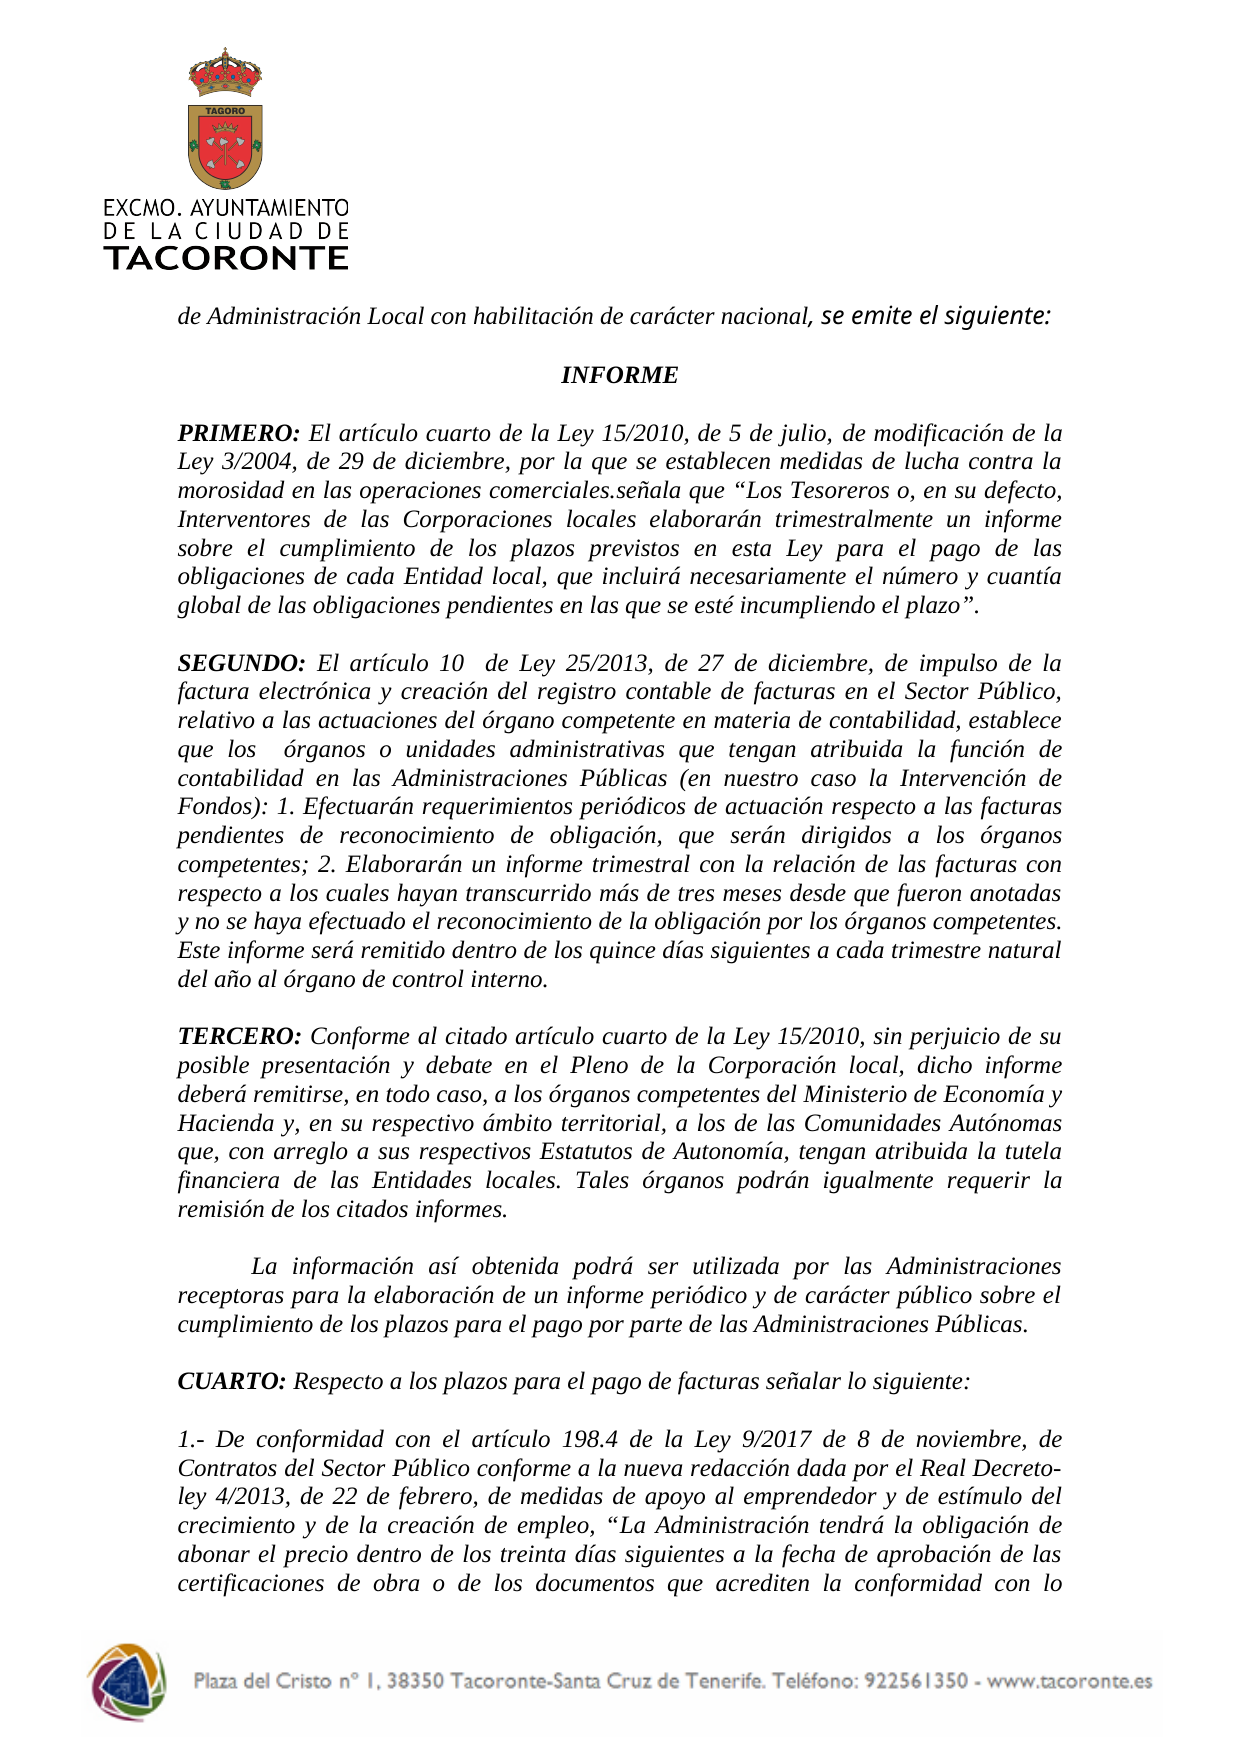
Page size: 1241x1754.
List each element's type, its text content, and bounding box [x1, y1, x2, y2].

text 1.- De conformidad con el artículo 198.4 de la Ley 9/2017 de 8 de noviembre, de Contratos del Sector Público conforme a la nueva redacción dada por el Real Decreto-ley 4/2013, de 22 de febrero, de medidas de apoyo al emprendedor y de estímulo del crecimiento y de la creación de empleo, “La Administración tendrá la obligación de abonar el precio dentro de los treinta días siguientes a la fecha de aprobación de las certificaciones de obra o de los documentos que acrediten la conformidad con lo [177, 1424, 1063, 1596]
text de Administración Local con habilitación de carácter nacional, se emite el siguiente: [177, 297, 1063, 331]
text PRIMERO: El artículo cuarto de la Ley 15/2010, de 5 de julio, de modificación de la Ley 3/2004, de 29 de diciembre, por la que se establecen medidas de lucha contra la morosidad en las operaciones comerciales.señala que “Los Tesoreros o, en su defecto, Interventores de las Corporaciones locales elaborarán trimestralmente un informe sobre el cumplimiento de los plazos previstos en esta Ley para el pago de las obligaciones de cada Entidad local, que incluirá necesariamente el número y cuantía global de las obligaciones pendientes en las que se esté incumpliendo el plazo”. [177, 418, 1063, 619]
text CUARTO: Respecto a los plazos para el pago de facturas señalar lo siguiente: [177, 1366, 1063, 1395]
picture [103, 47, 348, 270]
text SEGUNDO: El artículo 10 de Ley 25/2013, de 27 de diciembre, de impulso de la factura electrónica y creación del registro contable de facturas en el Sector Público, relativo a las actuaciones del órgano competente en materia de contabilidad, establece que los órganos o unidades administrativas que tengan atribuida la función de contabilidad en las Administraciones Públicas (en nuestro caso la Intervención de Fondos): 1. Efectuarán requerimientos periódicos de actuación respecto a las facturas pendientes de reconocimiento de obligación, que serán dirigidos a los órganos competentes; 2. Elaborarán un informe trimestral con la relación de las facturas con respecto a los cuales hayan transcurrido más de tres meses desde que fueron anotadas y no se haya efectuado el reconocimiento de la obligación por los órganos competentes. Este informe será remitido dentro de los quince días siguientes a cada trimestre natural del año al órgano de control interno. [177, 648, 1063, 993]
text TERCERO: Conforme al citado artículo cuarto de la Ley 15/2010, sin perjuicio de su posible presentación y debate en el Pleno de la Corporación local, dicho informe deberá remitirse, en todo caso, a los órganos competentes del Ministerio de Economía y Hacienda y, en su respectivo ámbito territorial, a los de las Comunidades Autónomas que, con arreglo a sus respectivos Estatutos de Autonomía, tengan atribuida la tutela financiera de las Entidades locales. Tales órganos podrán igualmente requerir la remisión de los citados informes. [177, 1021, 1063, 1223]
picture [80, 1630, 1163, 1737]
text INFORME [177, 360, 1063, 389]
text La información así obtenida podrá ser utilizada por las Administraciones receptoras para la elaboración de un informe periódico y de carácter público sobre el cumplimiento de los plazos para el pago por parte de las Administraciones Públicas. [177, 1251, 1063, 1338]
